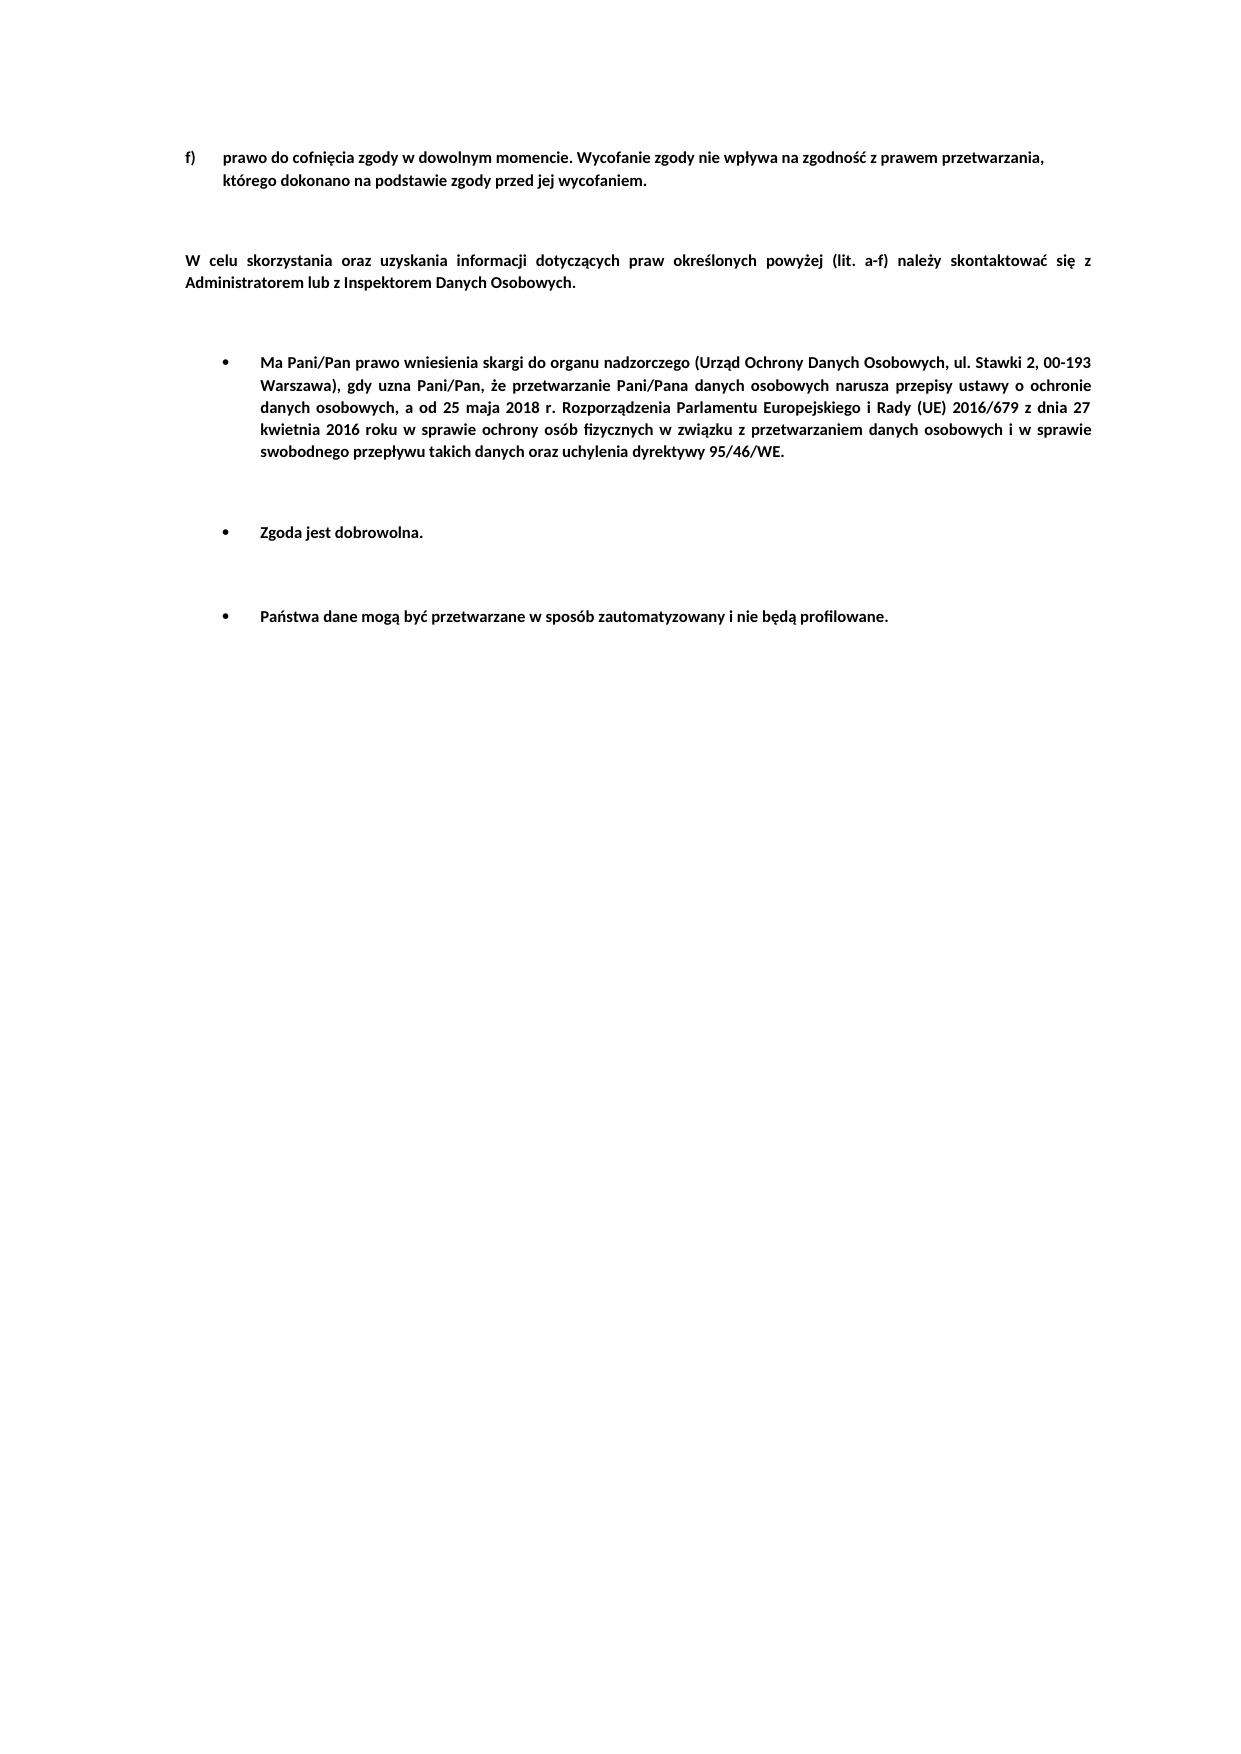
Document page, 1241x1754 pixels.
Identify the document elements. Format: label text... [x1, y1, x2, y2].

list Państwa dane mogą być przetwarzane w sposób zautomatyzowany i nie będą profilowane. [223, 602, 1093, 627]
list Zgoda jest dobrowolna. [223, 522, 1093, 542]
text W celu skorzystania oraz uzyskania informacji dotyczących praw określonych powyżej (lit. a-f) należy skontaktować się z Administratorem lub z Inspektorem Danych Osobowych. [185, 250, 1093, 293]
list Ma Pani/Pan prawo wniesienia skargi do organu nadzorczego (Urząd Ochrony Danych Osobowych, ul. Stawki 2, 00-193 Warszawa), gdy uzna Pani/Pan, że przetwarzanie Pani/Pana danych osobowych narusza przepisy ustawy o ochronie danych osobowych, a od 25 maja 2018 r. Rozporządzenia Parlamentu Europejskiego i Rady (UE) 2016/679 z dnia 27 kwietnia 2016 roku w sprawie ochrony osób fizycznych w związku z przetwarzaniem danych osobowych i w sprawie swobodnego przepływu takich danych oraz uchylenia dyrektywy 95/46/WE. [223, 353, 1093, 462]
list prawo do cofnięcia zgody w dowolnym momencie. Wycofanie zgody nie wpływa na zgodność z prawem przetwarzania, którego dokonano na podstawie zgody przed jej wycofaniem. [185, 148, 1093, 190]
